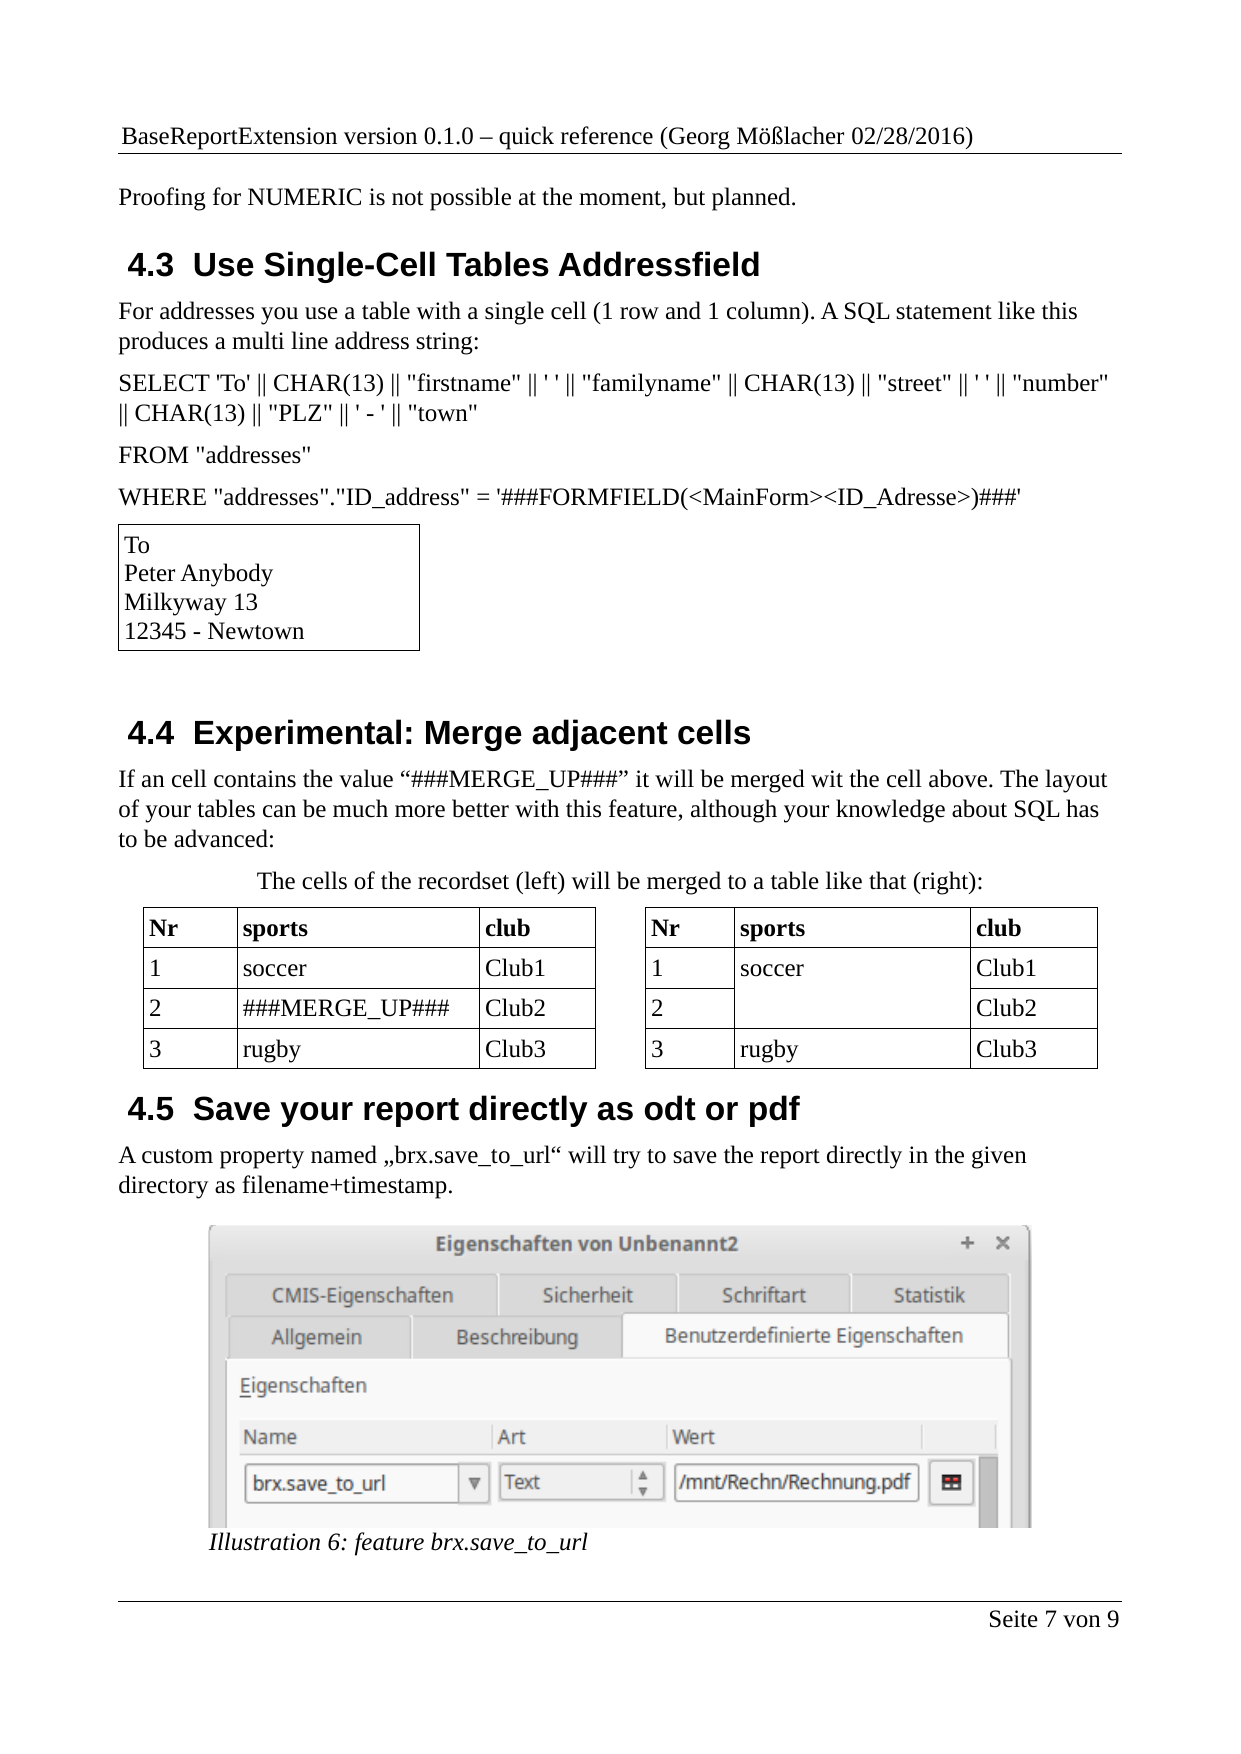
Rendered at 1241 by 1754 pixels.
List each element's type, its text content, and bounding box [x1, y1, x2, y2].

table_header Nr [144, 908, 237, 947]
text SELECT 'To' || CHAR(13) || "firstname" || ' ' || "familyname" || CHAR(13) || "street" || ' ' || "number" || CHAR(13) || "PLZ" || ' - ' || "town" [118, 368, 1122, 427]
table_cell 2 [646, 989, 734, 1028]
text A custom property named „brx.save_to_url“ will try to save the report directly in the given directory as filename+timestamp. [118, 1140, 1122, 1199]
table_cell [118, 907, 143, 1068]
table_header club [971, 908, 1097, 947]
table_header Nr [646, 908, 734, 947]
table_cell Club3 [971, 1029, 1097, 1068]
text If an cell contains the value “###MERGE_UP###” it will be merged wit the cell above. The layout of your tables can be much more better with this feature, although your knowledge about SQL has to be advanced: [118, 764, 1122, 853]
table_cell ###MERGE_UP### [238, 989, 479, 1028]
table_cell 3 [646, 1029, 734, 1068]
table_header To Peter Anybody Milkyway 13 12345 - Newtown [119, 525, 419, 650]
table_header The cells of the recordset (left) will be merged to a table like that (right): [118, 866, 1122, 907]
text For addresses you use a table with a single cell (1 row and 1 column). A SQL statement like this produces a multi line address string: [118, 296, 1122, 355]
subtitle Save your report directly as odt or pdf [118, 1089, 1122, 1128]
table_cell 3 [144, 1029, 237, 1068]
table_cell Club2 [480, 989, 595, 1028]
table_cell rugby [735, 1029, 970, 1068]
table_cell Club1 [971, 948, 1097, 988]
table_cell soccer [735, 948, 970, 1028]
table_cell rugby [238, 1029, 479, 1068]
text WHERE "addresses"."ID_address" = '###FORMFIELD(<MainForm><ID_Adresse>)###' [118, 482, 1122, 511]
table_header sports [238, 908, 479, 947]
text FROM "addresses" [118, 440, 1122, 469]
subtitle Experimental: Merge adjacent cells [118, 713, 1122, 752]
subtitle Use Single-Cell Tables Addressfield [118, 245, 1122, 284]
text Proofing for NUMERIC is not possible at the moment, but planned. [118, 182, 1122, 211]
table_cell soccer [238, 948, 479, 988]
table_cell Club3 [480, 1029, 595, 1068]
table_header sports [735, 908, 970, 947]
table_cell [1098, 907, 1122, 1068]
table_cell Club1 [480, 948, 595, 988]
table_cell 1 [646, 948, 734, 988]
table_cell [596, 907, 620, 1068]
table_header club [480, 908, 595, 947]
table_cell [620, 907, 645, 1068]
picture [208, 1225, 1032, 1528]
table_cell 1 [144, 948, 237, 988]
text Illustration 6: feature brx.save_to_url [208, 1528, 1032, 1556]
table_cell 2 [144, 989, 237, 1028]
table_cell Club2 [971, 989, 1097, 1028]
